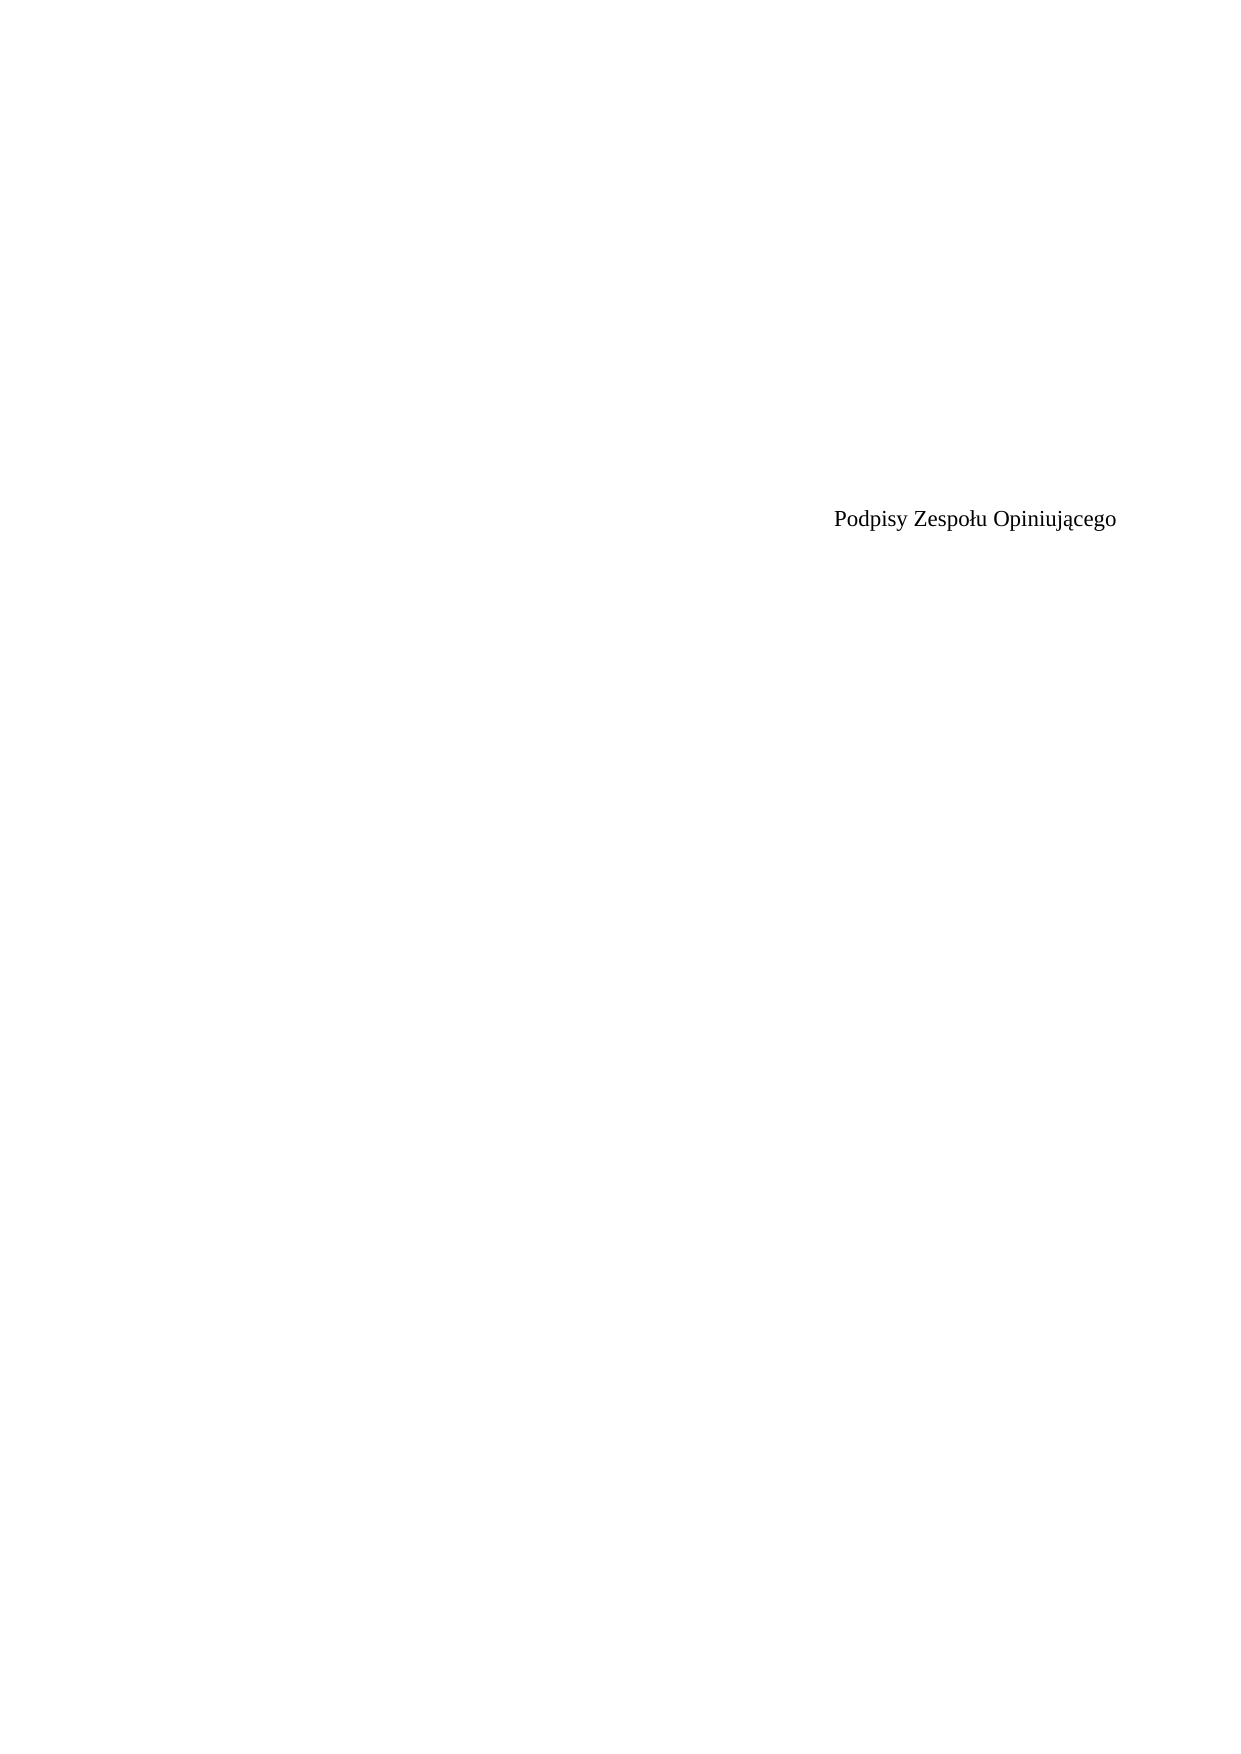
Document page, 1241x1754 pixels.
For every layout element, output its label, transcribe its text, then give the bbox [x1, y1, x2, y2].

text Podpisy Zespołu Opiniującego [148, 505, 1122, 531]
